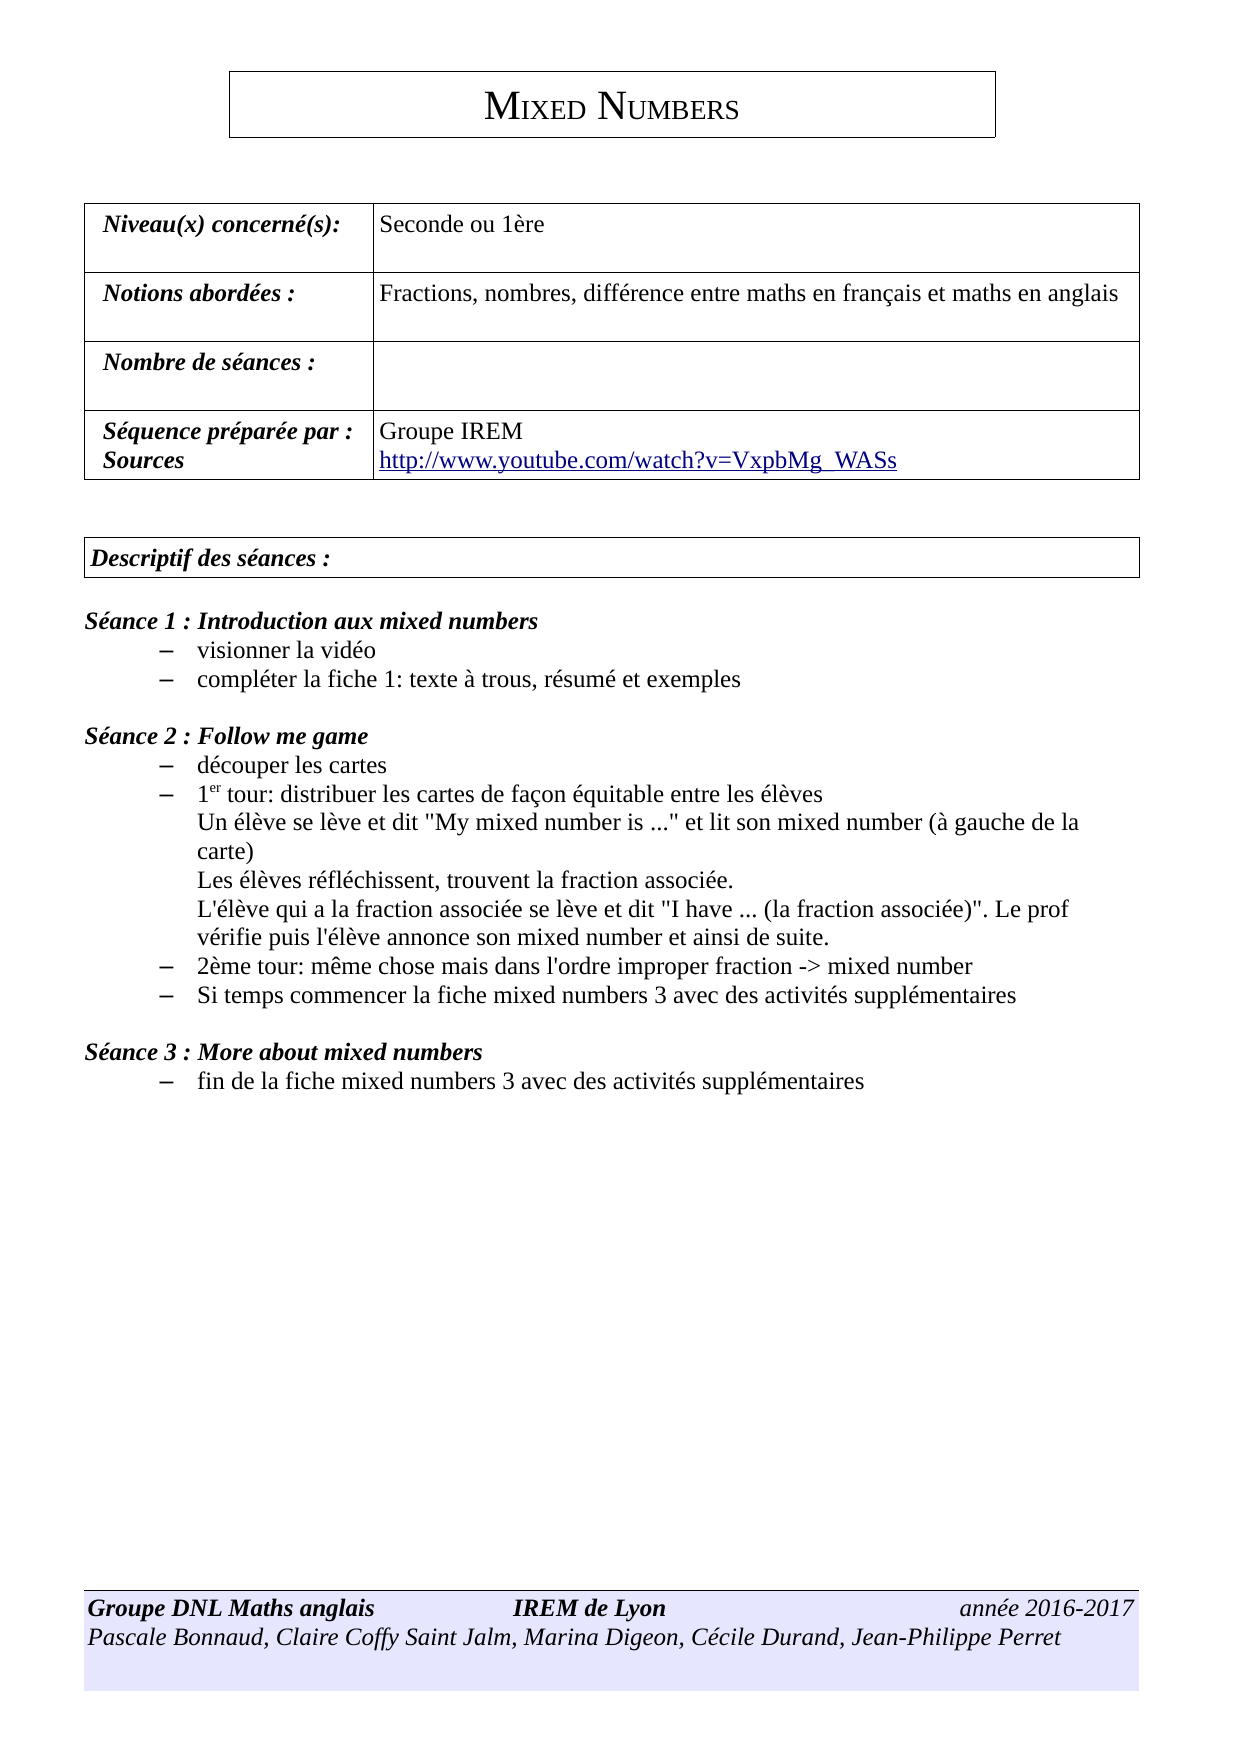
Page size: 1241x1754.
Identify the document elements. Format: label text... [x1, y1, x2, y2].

text Mixed Numbers [237, 80, 986, 128]
table_header Niveau(x) concerné(s): [85, 204, 373, 272]
table_cell Notions abordées : [85, 273, 373, 341]
table_cell [374, 342, 1139, 410]
list Si temps commencer la fiche mixed numbers 3 avec des activités supplémentaires [159, 980, 1139, 1009]
list fin de la fiche mixed numbers 3 avec des activités supplémentaires [159, 1066, 1139, 1095]
list visionner la vidéo [159, 635, 1139, 664]
text Séance 1 : Introduction aux mixed numbers [84, 606, 1139, 635]
text Séance 3 : More about mixed numbers [84, 1037, 1139, 1066]
table_header Descriptif des séances : [85, 538, 1139, 577]
text Séance 2 : Follow me game [84, 721, 1139, 750]
list découper les cartes [159, 750, 1139, 779]
table_cell Groupe IREM http://www.youtube.com/watch?v=VxpbMg_WASs [374, 411, 1139, 479]
table_header Seconde ou 1ère [374, 204, 1139, 272]
list compléter la fiche 1: texte à trous, résumé et exemples [159, 664, 1139, 692]
list 2ème tour: même chose mais dans l'ordre improper fraction -> mixed number [159, 951, 1139, 980]
table_cell Fractions, nombres, différence entre maths en français et maths en anglais [374, 273, 1139, 341]
list 1er tour: distribuer les cartes de façon équitable entre les élèves Un élève se lève et dit "My mixed number is ..." et lit son mixed number (à gauche de la carte) Les élèves réfléchissent, trouvent la fraction associée. L'élève qui a la fraction associée se lève et dit "I have ... (la fraction associée)". Le prof vérifie puis l'élève annonce son mixed number et ainsi de suite. [159, 779, 1139, 951]
table_cell Nombre de séances : [85, 342, 373, 410]
table_cell Séquence préparée par : Sources [85, 411, 373, 479]
